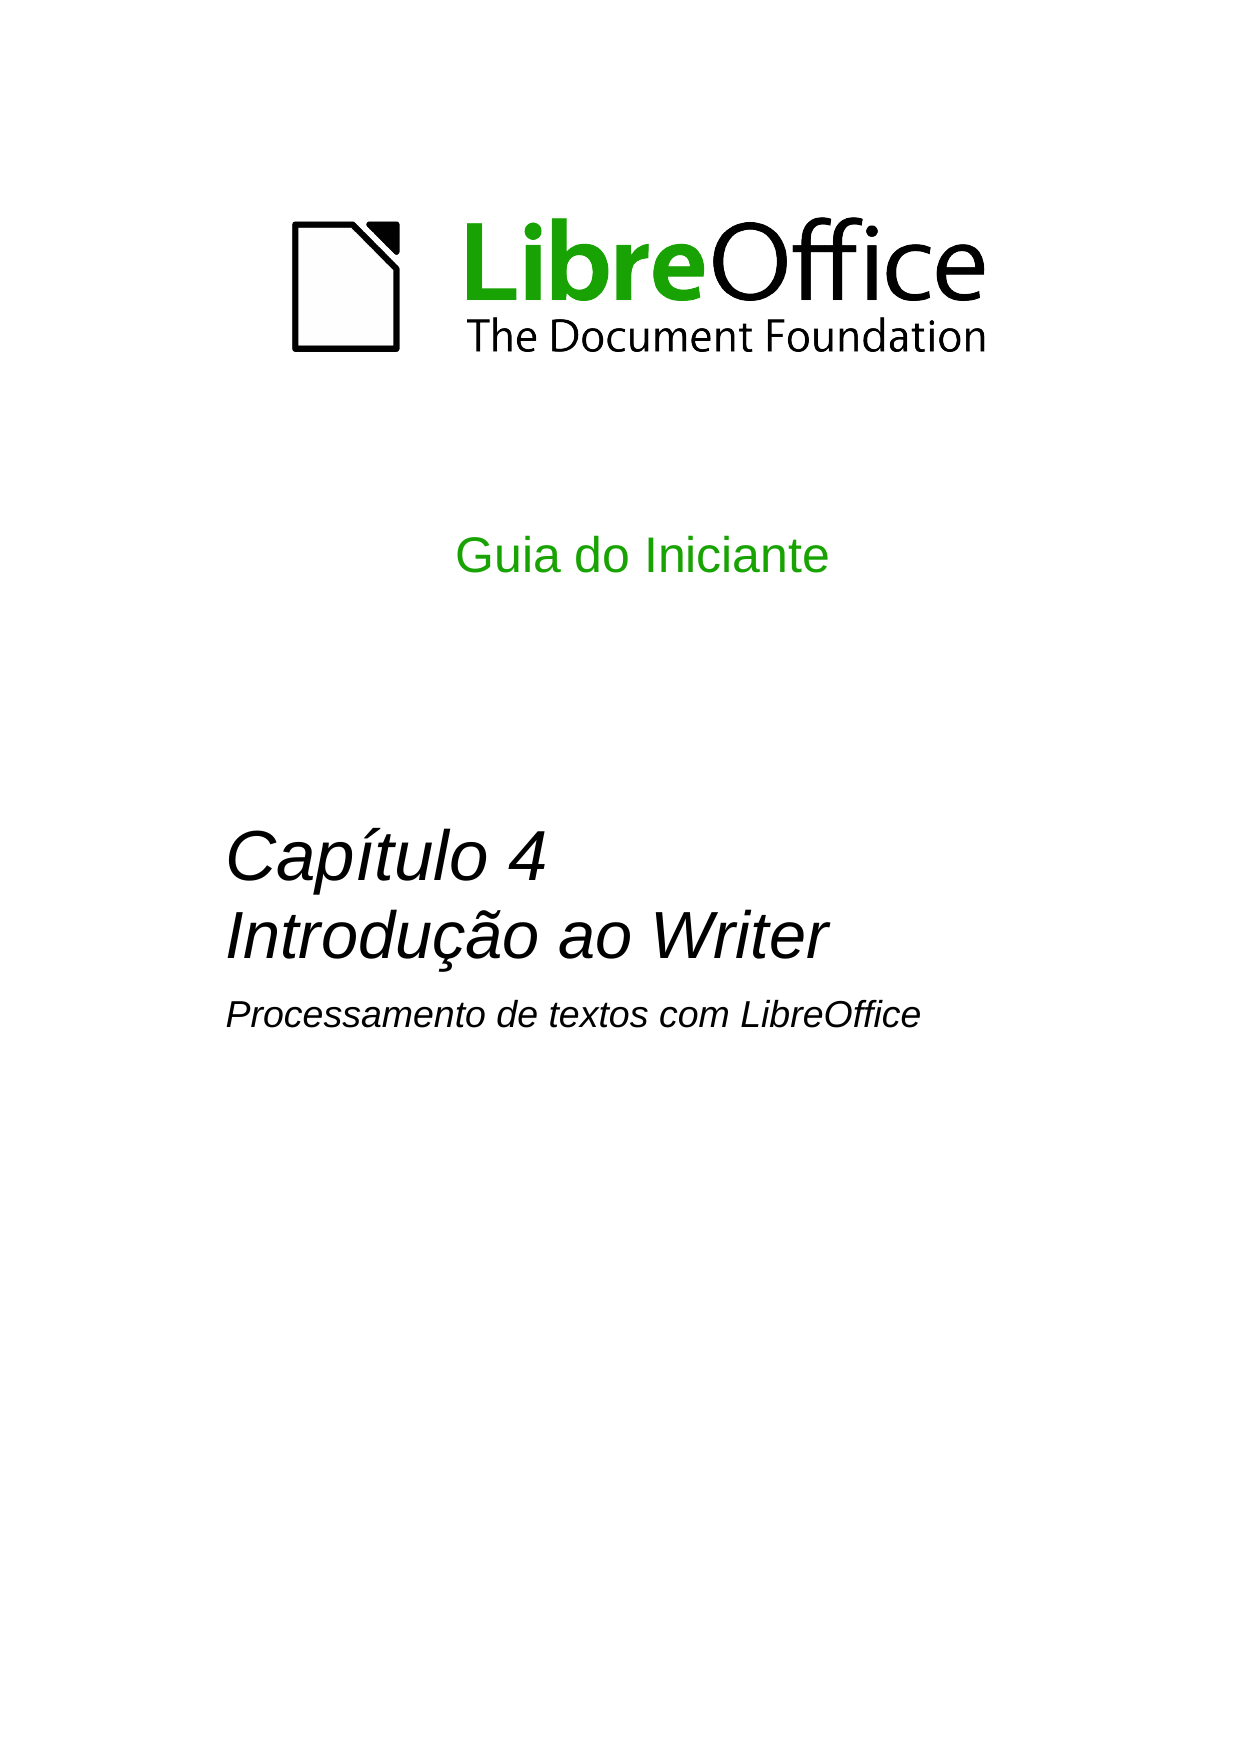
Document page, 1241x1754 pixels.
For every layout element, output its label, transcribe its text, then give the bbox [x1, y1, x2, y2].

subtitle Capítulo 4 Introdução ao Writer [188, 814, 1098, 972]
text Guia do Iniciante [188, 526, 1098, 583]
picture [250, 186, 1035, 387]
subtitle Processamento de textos com LibreOffice [225, 992, 1098, 1035]
